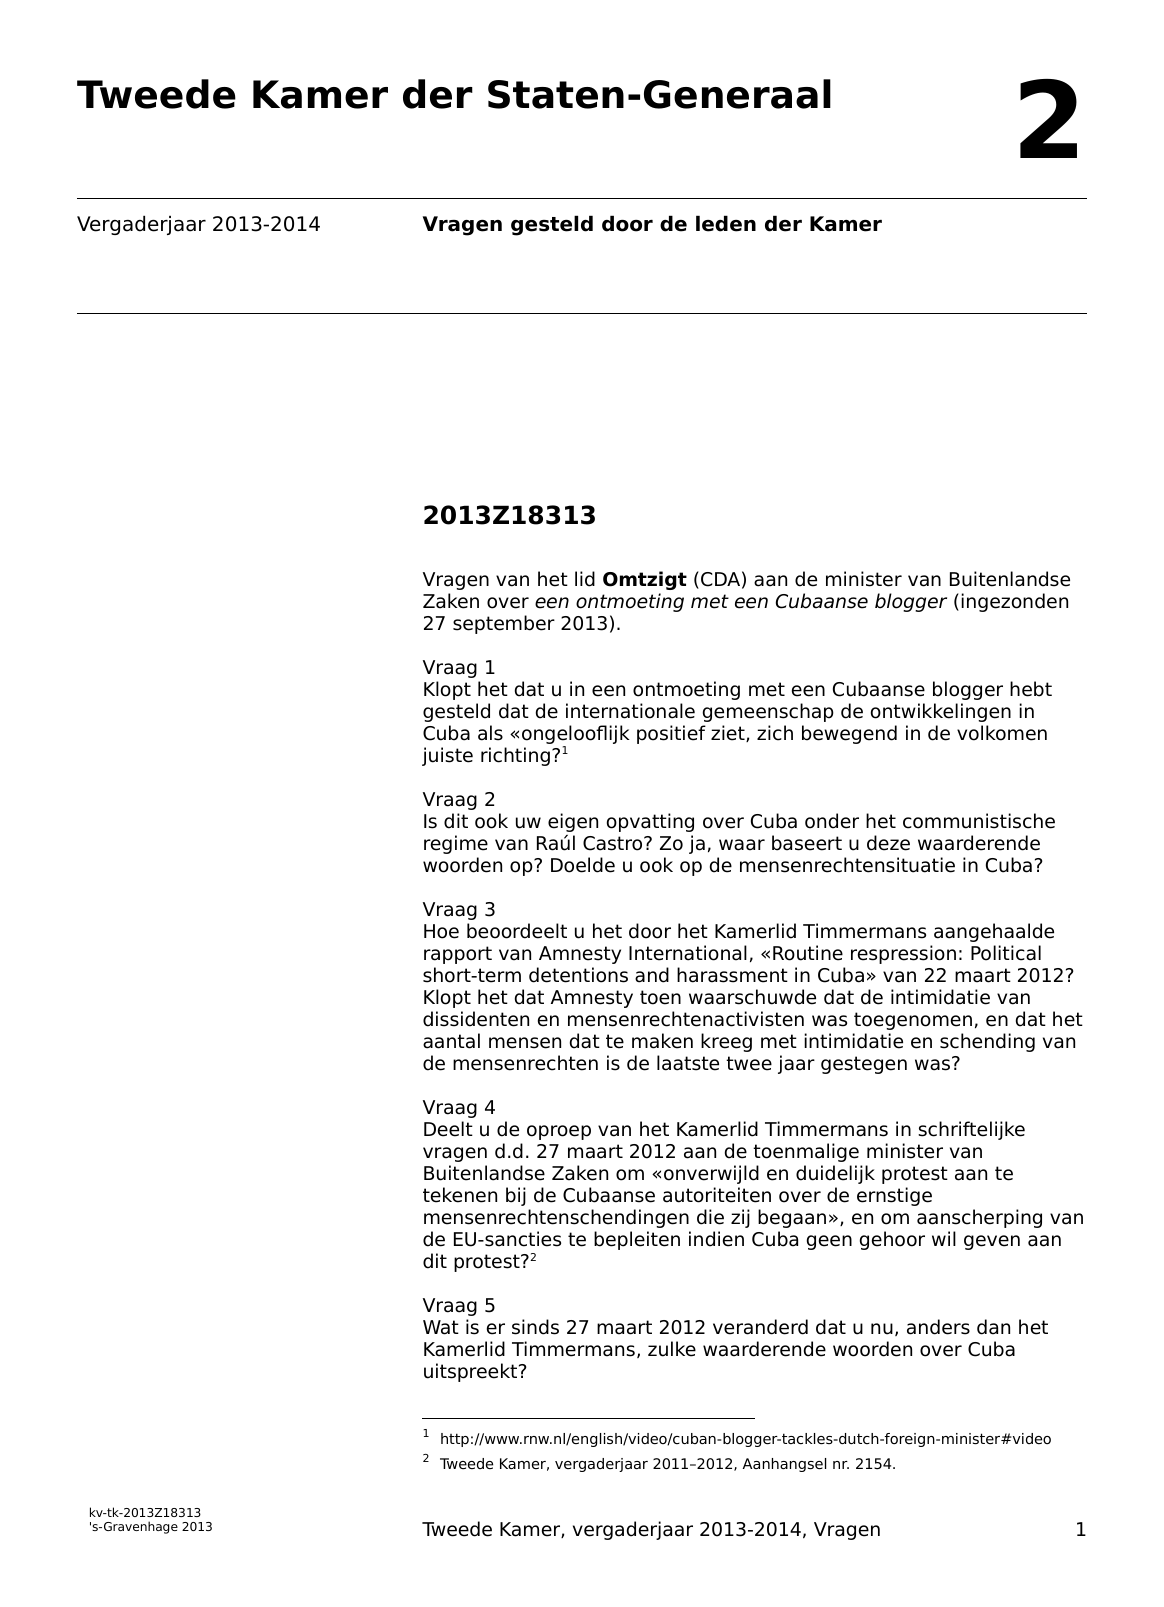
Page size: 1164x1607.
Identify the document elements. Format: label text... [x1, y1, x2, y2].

text Tweede Kamer, vergaderjaar 2011–2012, Aanhangsel nr. 2154. [422, 1452, 1087, 1474]
text 's-Gravenhage 2013 [88, 1520, 323, 1534]
text Vraag 1 [422, 657, 1087, 679]
table_cell Vragen gesteld door de leden der Kamer [422, 199, 1087, 313]
text 2013Z18313 [422, 501, 1087, 531]
text Vraag 3 [422, 899, 1087, 921]
table_header Tweede Kamer der Staten-Generaal [77, 59, 886, 198]
text http://www.rnw.nl/english/video/cuban-blogger-tackles-dutch-foreign-minister#video [422, 1427, 1087, 1449]
table_cell Vergaderjaar 2013-2014 [77, 199, 422, 313]
text Vraag 5 [422, 1295, 1087, 1317]
text Wat is er sinds 27 maart 2012 veranderd dat u nu, anders dan het Kamerlid Timmermans, zulke waarderende woorden over Cuba uitspreekt? [422, 1317, 1087, 1383]
text Klopt het dat u in een ontmoeting met een Cubaanse blogger hebt gesteld dat de internationale gemeenschap de ontwikkelingen in Cuba als «ongelooflijk positief ziet, zich bewegend in de volkomen juiste richting? [422, 679, 1087, 767]
text Is dit ook uw eigen opvatting over Cuba onder het communistische regime van Raúl Castro? Zo ja, waar baseert u deze waarderende woorden op? Doelde u ook op de mensenrechtensituatie in Cuba? [422, 811, 1087, 877]
table_header 2 [886, 59, 1087, 198]
text Vraag 2 [422, 789, 1087, 811]
text Deelt u de oproep van het Kamerlid Timmermans in schriftelijke vragen d.d. 27 maart 2012 aan de toenmalige minister van Buitenlandse Zaken om «onverwijld en duidelijk protest aan te tekenen bij de Cubaanse autoriteiten over de ernstige mensenrechtenschendingen die zij begaan», en om aanscherping van de EU-sancties te bepleiten indien Cuba geen gehoor wil geven aan dit protest? [422, 1119, 1087, 1273]
text Vraag 4 [422, 1097, 1087, 1119]
text Vragen van het lid Omtzigt (CDA) aan de minister van Buitenlandse Zaken over een ontmoeting met een Cubaanse blogger (ingezonden 27 september 2013). [422, 569, 1087, 635]
text kv-tk-2013Z18313 [88, 1506, 323, 1520]
text Hoe beoordeelt u het door het Kamerlid Timmermans aangehaalde rapport van Amnesty International, «Routine respression: Political short-term detentions and harassment in Cuba» van 22 maart 2012? Klopt het dat Amnesty toen waarschuwde dat de intimidatie van dissidenten en mensenrechtenactivisten was toegenomen, en dat het aantal mensen dat te maken kreeg met intimidatie en schending van de mensenrechten is de laatste twee jaar gestegen was? [422, 921, 1087, 1075]
